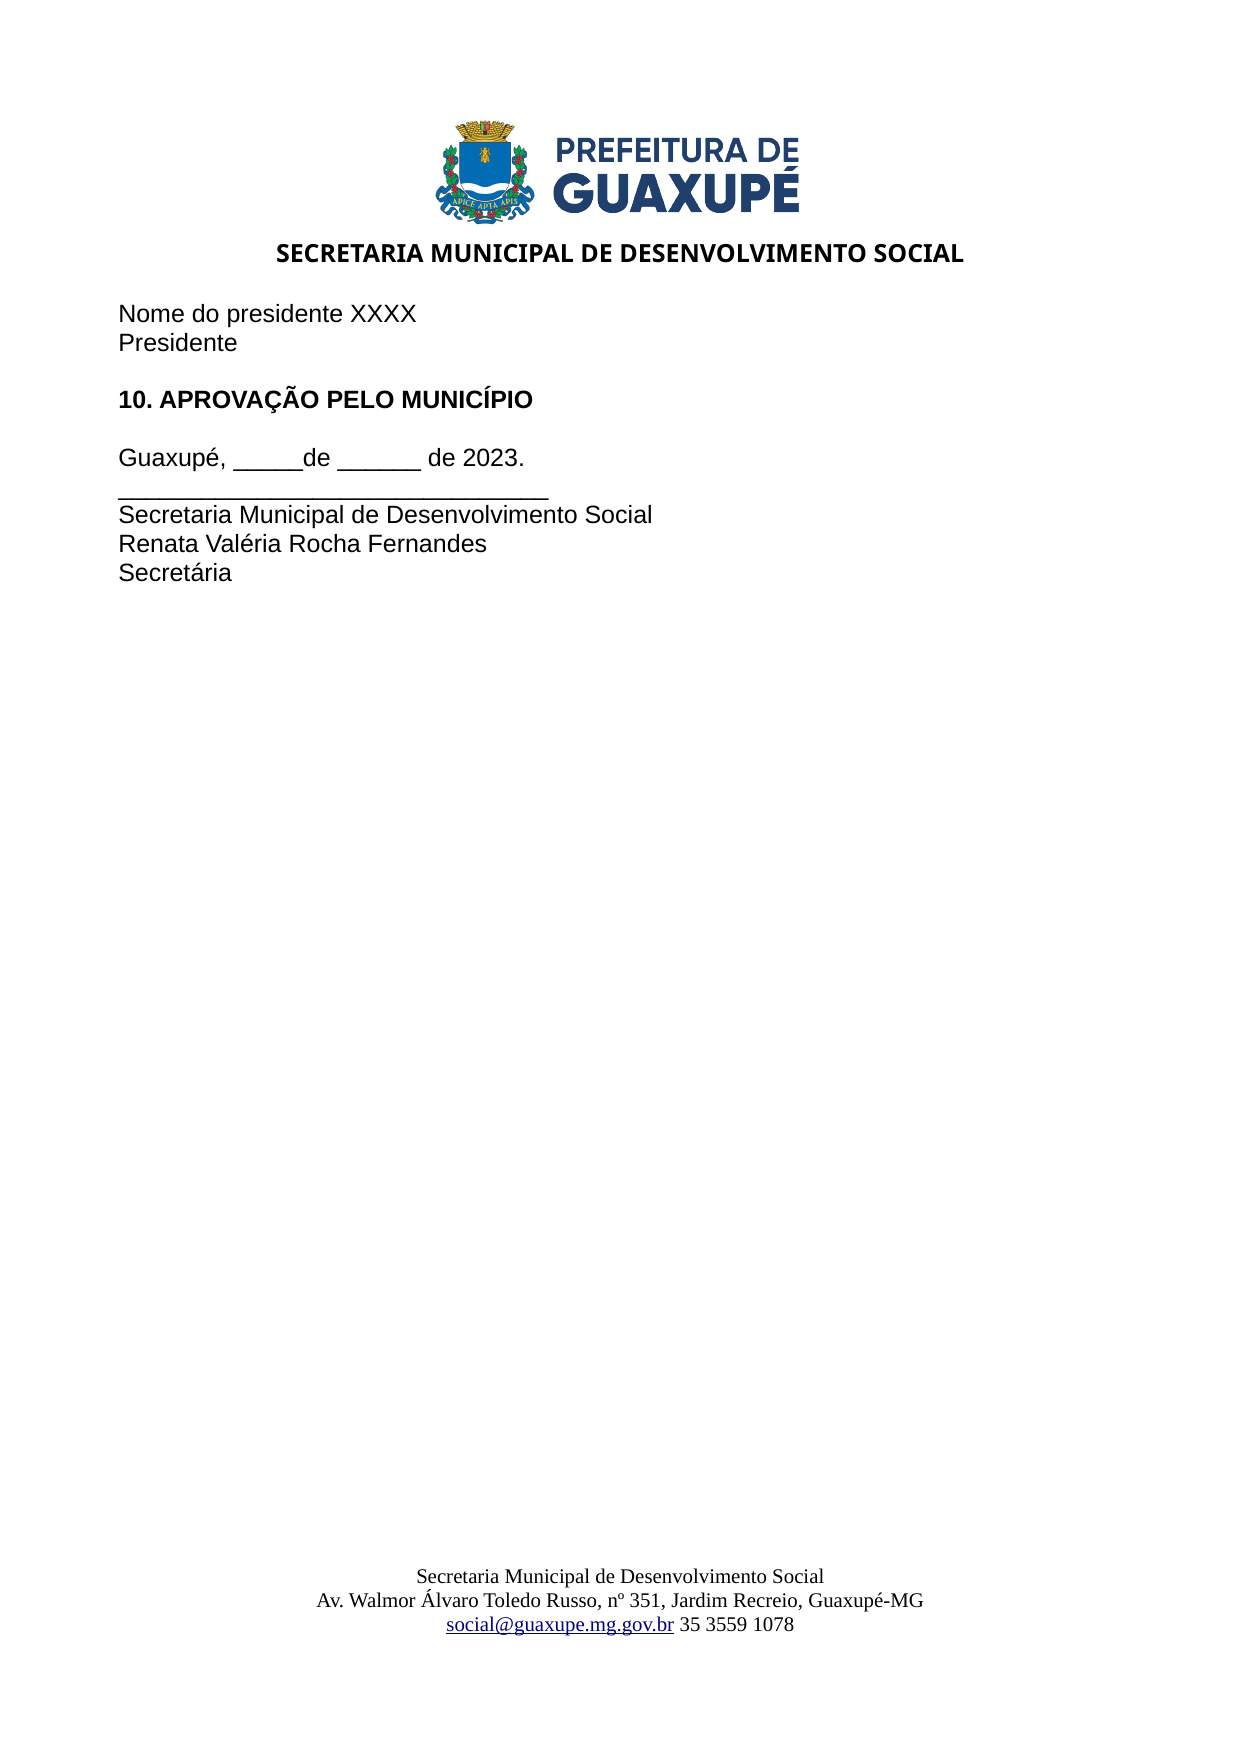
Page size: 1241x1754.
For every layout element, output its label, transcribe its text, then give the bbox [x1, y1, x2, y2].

text Secretaria Municipal de Desenvolvimento Social [118, 500, 1122, 529]
text Renata Valéria Rocha Fernandes [118, 529, 1122, 558]
text Secretária [118, 558, 1122, 587]
text Nome do presidente XXXX [118, 299, 1122, 328]
text 10. APROVAÇÃO PELO MUNICÍPIO [118, 385, 1122, 414]
text _______________________________ [118, 472, 1122, 500]
text Presidente [118, 328, 1122, 357]
text Guaxupé, _____de ______ de 2023. [118, 443, 1122, 472]
picture [433, 118, 800, 227]
